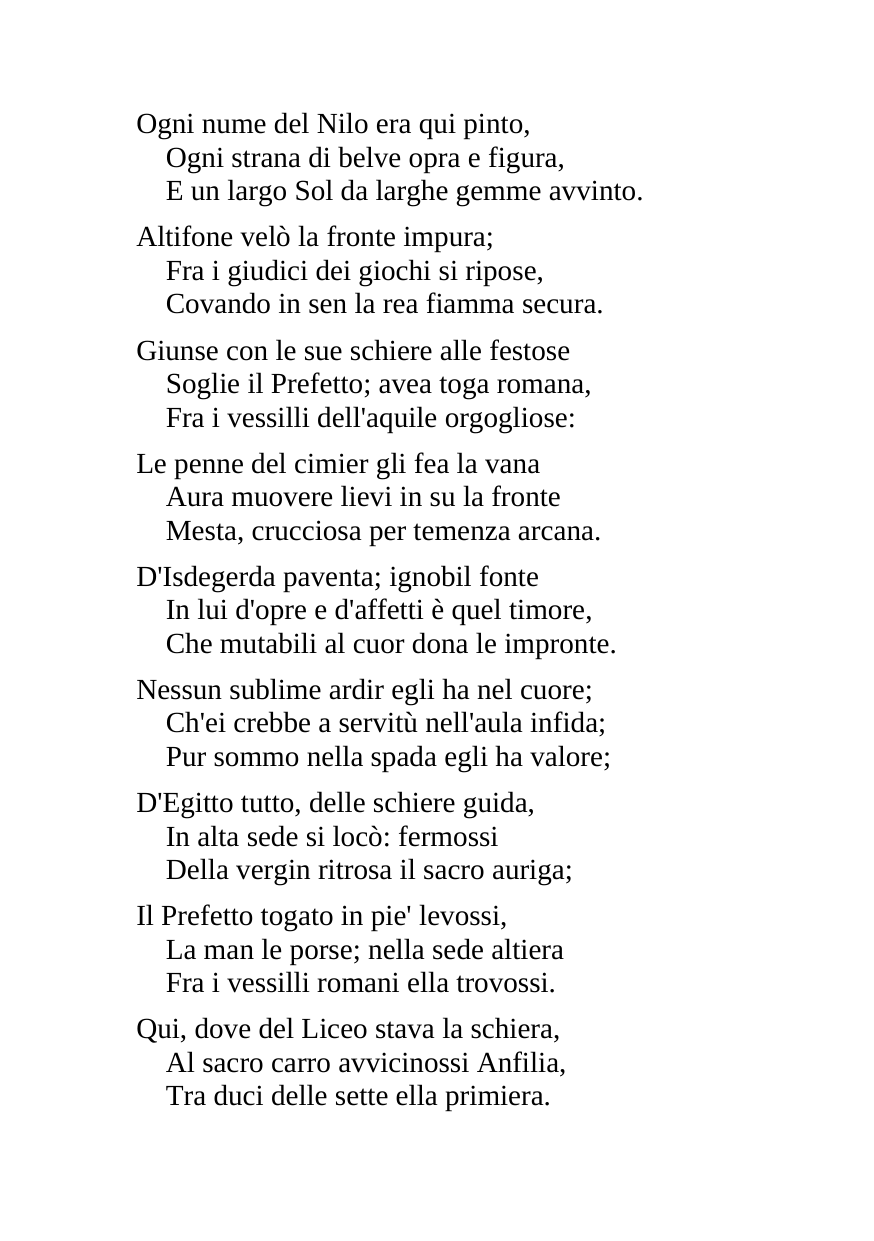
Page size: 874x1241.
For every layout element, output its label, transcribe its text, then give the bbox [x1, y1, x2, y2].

text D'Isdegerda paventa; ignobil fonte In lui d'opre e d'affetti è quel timore, Che mutabili al cuor dona le impronte. [136, 559, 768, 659]
text Altifone velò la fronte impura; Fra i giudici dei giochi si ripose, Covando in sen la rea fiamma secura. [136, 219, 768, 320]
text D'Egitto tutto, delle schiere guida, In alta sede si locò: fermossi Della vergin ritrosa il sacro auriga; [136, 785, 768, 886]
text Il Prefetto togato in pie' levossi, La man le porse; nella sede altiera Fra i vessilli romani ella trovossi. [136, 898, 768, 999]
text Giunse con le sue schiere alle festose Soglie il Prefetto; avea toga romana, Fra i vessilli dell'aquile orgogliose: [136, 333, 768, 433]
text Qui, dove del Liceo stava la schiera, Al sacro carro avvicinossi Anfilia, Tra duci delle sette ella primiera. [136, 1011, 768, 1112]
text Le penne del cimier gli fea la vana Aura muovere lievi in su la fronte Mesta, crucciosa per temenza arcana. [136, 446, 768, 546]
text Nessun sublime ardir egli ha nel cuore; Ch'ei crebbe a servitù nell'aula infida; Pur sommo nella spada egli ha valore; [136, 672, 768, 773]
text Ogni nume del Nilo era qui pinto, Ogni strana di belve opra e figura, E un largo Sol da larghe gemme avvinto. [136, 106, 768, 207]
